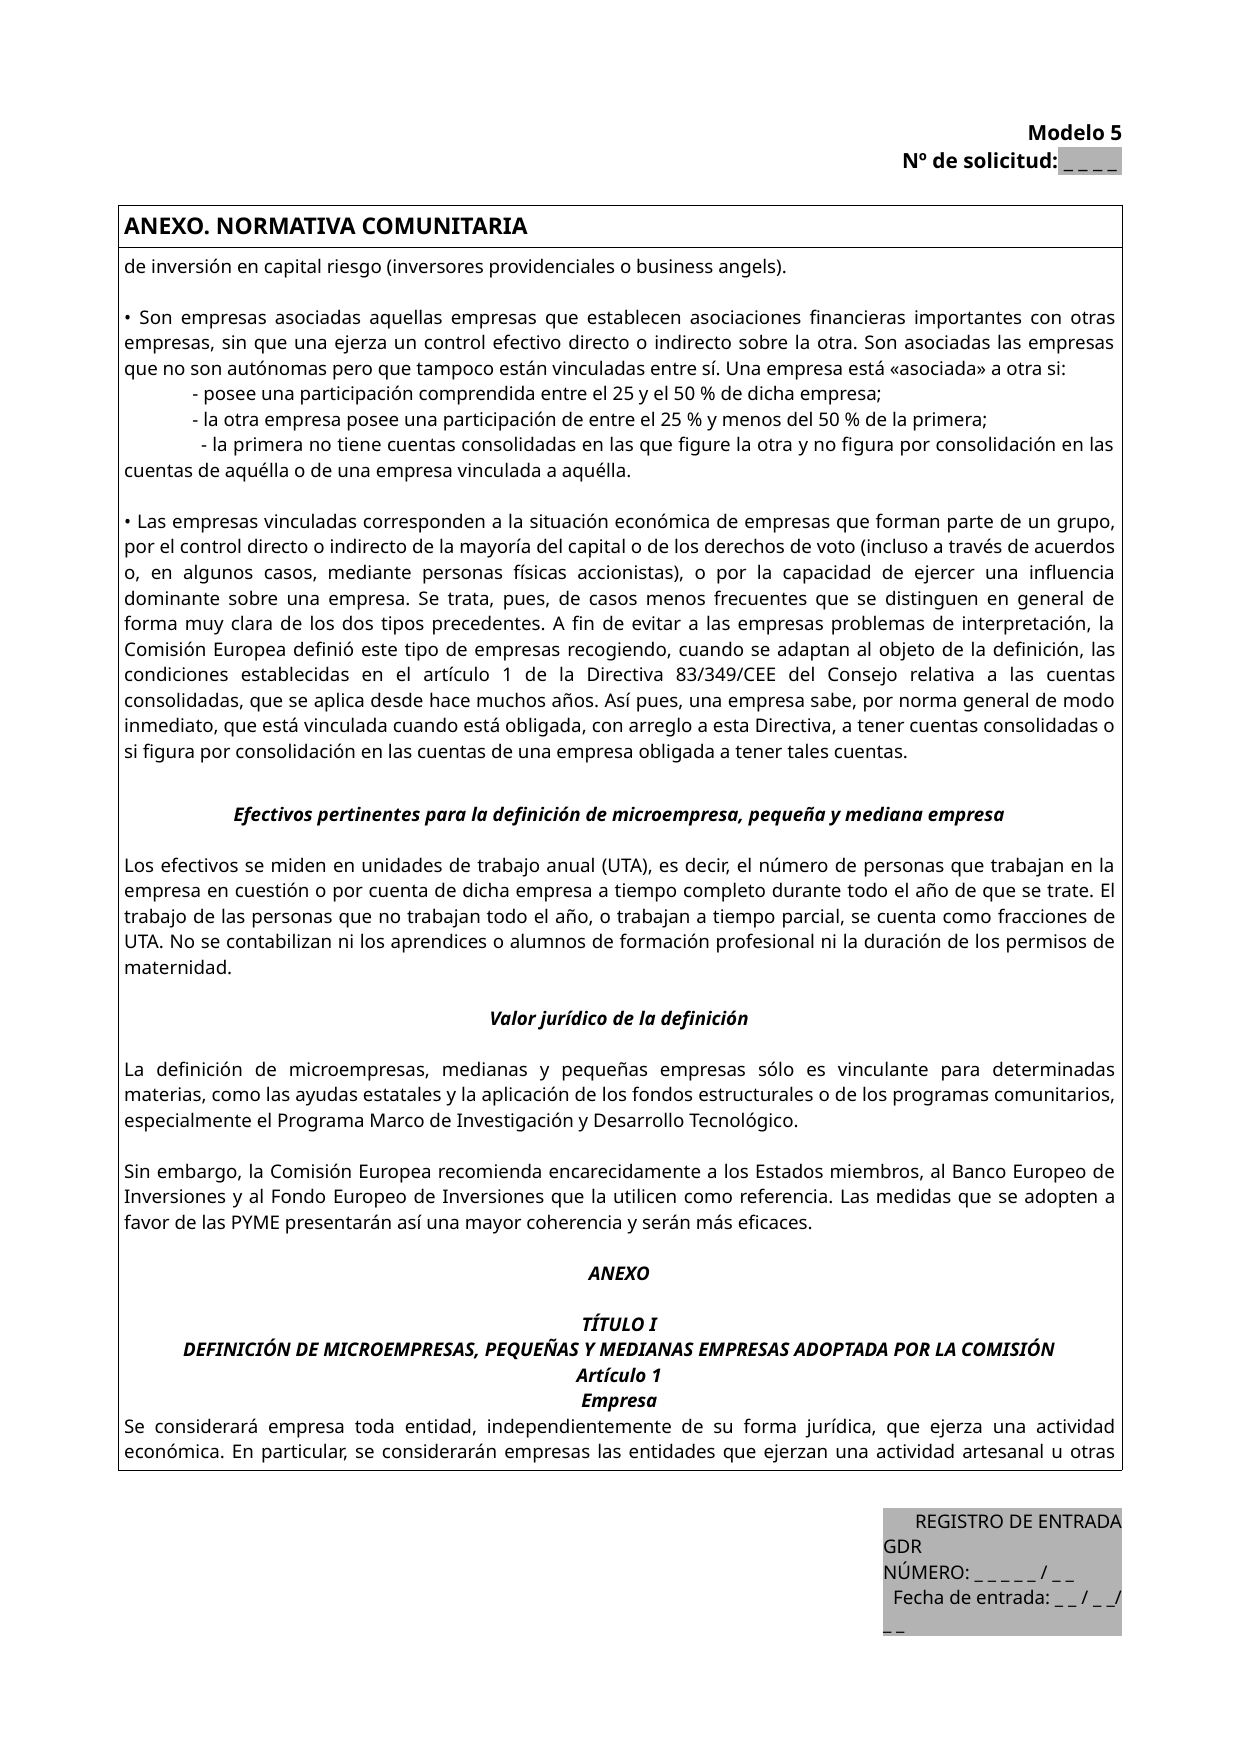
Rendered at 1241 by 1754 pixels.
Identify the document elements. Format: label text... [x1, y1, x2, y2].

table_header ANEXO. NORMATIVA COMUNITARIA [119, 206, 1122, 247]
table_cell de inversión en capital riesgo (inversores providenciales o business angels). • Son empresas asociadas aquellas empresas que establecen asociaciones financieras importantes con otras empresas, sin que una ejerza un control efectivo directo o indirecto sobre la otra. Son asociadas las empresas que no son autónomas pero que tampoco están vinculadas entre sí. Una empresa está «asociada» a otra si: - posee una participación comprendida entre el 25 y el 50 % de dicha empresa; - la otra empresa posee una participación de entre el 25 % y menos del 50 % de la primera; - la primera no tiene cuentas consolidadas en las que figure la otra y no figura por consolidación en las cuentas de aquélla o de una empresa vinculada a aquélla. • Las empresas vinculadas corresponden a la situación económica de empresas que forman parte de un grupo, por el control directo o indirecto de la mayoría del capital o de los derechos de voto (incluso a través de acuerdos o, en algunos casos, mediante personas físicas accionistas), o por la capacidad de ejercer una influencia dominante sobre una empresa. Se trata, pues, de casos menos frecuentes que se distinguen en general de forma muy clara de los dos tipos precedentes. A fin de evitar a las empresas problemas de interpretación, la Comisión Europea definió este tipo de empresas recogiendo, cuando se adaptan al objeto de la definición, las condiciones establecidas en el artículo 1 de la Directiva 83/349/CEE del Consejo relativa a las cuentas consolidadas, que se aplica desde hace muchos años. Así pues, una empresa sabe, por norma general de modo inmediato, que está vinculada cuando está obligada, con arreglo a esta Directiva, a tener cuentas consolidadas o si figura por consolidación en las cuentas de una empresa obligada a tener tales cuentas. Efectivos pertinentes para la definición de microempresa, pequeña y mediana empresa Los efectivos se miden en unidades de trabajo anual (UTA), es decir, el número de personas que trabajan en la empresa en cuestión o por cuenta de dicha empresa a tiempo completo durante todo el año de que se trate. El trabajo de las personas que no trabajan todo el año, o trabajan a tiempo parcial, se cuenta como fracciones de UTA. No se contabilizan ni los aprendices o alumnos de formación profesional ni la duración de los permisos de maternidad. Valor jurídico de la definición La definición de microempresas, medianas y pequeñas empresas sólo es vinculante para determinadas materias, como las ayudas estatales y la aplicación de los fondos estructurales o de los programas comunitarios, especialmente el Programa Marco de Investigación y Desarrollo Tecnológico. Sin embargo, la Comisión Europea recomienda encarecidamente a los Estados miembros, al Banco Europeo de Inversiones y al Fondo Europeo de Inversiones que la utilicen como referencia. Las medidas que se adopten a favor de las PYME presentarán así una mayor coherencia y serán más eficaces. ANEXO TÍTULO I DEFINICIÓN DE MICROEMPRESAS, PEQUEÑAS Y MEDIANAS EMPRESAS ADOPTADA POR LA COMISIÓN Artículo 1 Empresa Se considerará empresa toda entidad, independientemente de su forma jurídica, que ejerza una actividad económica. En particular, se considerarán empresas las entidades que ejerzan una actividad artesanal u otras [119, 248, 1122, 1470]
